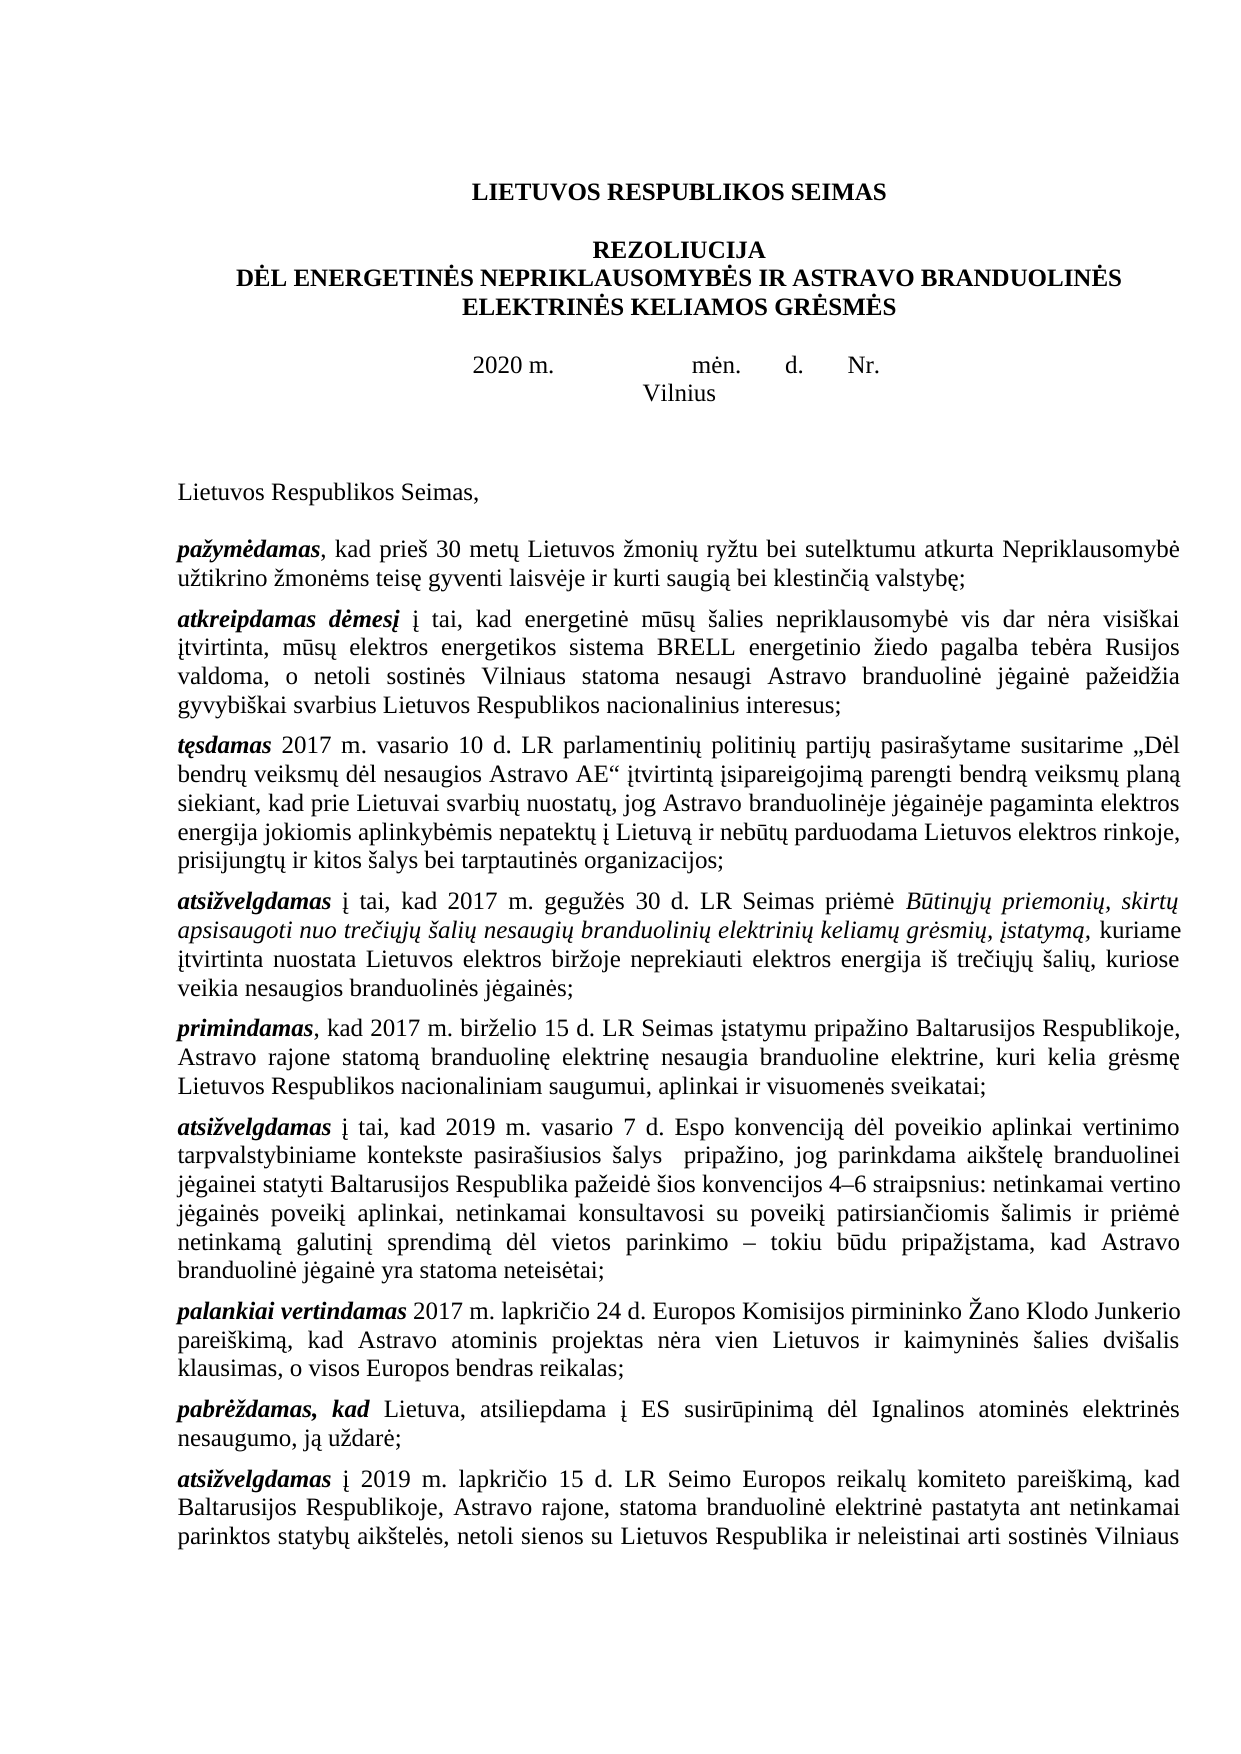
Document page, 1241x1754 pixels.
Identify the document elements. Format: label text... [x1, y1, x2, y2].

text pažymėdamas, kad prieš 30 metų Lietuvos žmonių ryžtu bei sutelktumu atkurta Nepriklausomybė užtikrino žmonėms teisę gyventi laisvėje ir kurti saugią bei klestinčią valstybę; [177, 534, 1181, 592]
text atsižvelgdamas į tai, kad 2019 m. vasario 7 d. Espo konvenciją dėl poveikio aplinkai vertinimo tarpvalstybiniame kontekste pasirašiusios šalys pripažino, jog parinkdama aikštelę branduolinei jėgainei statyti Baltarusijos Respublika pažeidė šios konvencijos 4–6 straipsnius: netinkamai vertino jėgainės poveikį aplinkai, netinkamai konsultavosi su poveikį patirsiančiomis šalimis ir priėmė netinkamą galutinį sprendimą dėl vietos parinkimo – tokiu būdu pripažįstama, kad Astravo branduolinė jėgainė yra statoma neteisėtai; [177, 1112, 1181, 1284]
text Lietuvos Respublikos Seimas, [177, 477, 1181, 505]
text atsižvelgdamas į tai, kad 2017 m. gegužės 30 d. LR Seimas priėmė Būtinųjų priemonių, skirtų apsisaugoti nuo trečiųjų šalių nesaugių branduolinių elektrinių keliamų grėsmių, įstatymą, kuriame įtvirtinta nuostata Lietuvos elektros biržoje neprekiauti elektros energija iš trečiųjų šalių, kuriose veikia nesaugios branduolinės jėgainės; [177, 886, 1181, 1001]
text Vilnius [177, 378, 1181, 407]
text 2020 m. mėn. d. Nr. [177, 350, 1181, 378]
text REZOLIUCIJA [177, 235, 1181, 263]
text DĖL ENERGETINĖS NEPRIKLAUSOMYBĖS IR ASTRAVO BRANDUOLINĖS ELEKTRINĖS KELIAMOS GRĖSMĖS [177, 263, 1181, 321]
text atkreipdamas dėmesį į tai, kad energetinė mūsų šalies nepriklausomybė vis dar nėra visiškai įtvirtinta, mūsų elektros energetikos sistema BRELL energetinio žiedo pagalba tebėra Rusijos valdoma, o netoli sostinės Vilniaus statoma nesaugi Astravo branduolinė jėgainė pažeidžia gyvybiškai svarbius Lietuvos Respublikos nacionalinius interesus; [177, 604, 1181, 719]
text palankiai vertindamas 2017 m. lapkričio 24 d. Europos Komisijos pirmininko Žano Klodo Junkerio pareiškimą, kad Astravo atominis projektas nėra vien Lietuvos ir kaimyninės šalies dvišalis klausimas, o visos Europos bendras reikalas; [177, 1296, 1181, 1382]
text LIETUVOS RESPUBLIKOS SEIMAS [177, 177, 1181, 206]
text pabrėždamas, kad Lietuva, atsiliepdama į ES susirūpinimą dėl Ignalinos atominės elektrinės nesaugumo, ją uždarė; [177, 1394, 1181, 1452]
text tęsdamas 2017 m. vasario 10 d. LR parlamentinių politinių partijų pasirašytame susitarime „Dėl bendrų veiksmų dėl nesaugios Astravo AE“ įtvirtintą įsipareigojimą parengti bendrą veiksmų planą siekiant, kad prie Lietuvai svarbių nuostatų, jog Astravo branduolinėje jėgainėje pagaminta elektros energija jokiomis aplinkybėmis nepatektų į Lietuvą ir nebūtų parduodama Lietuvos elektros rinkoje, prisijungtų ir kitos šalys bei tarptautinės organizacijos; [177, 731, 1181, 874]
text primindamas, kad 2017 m. birželio 15 d. LR Seimas įstatymu pripažino Baltarusijos Respublikoje, Astravo rajone statomą branduolinę elektrinę nesaugia branduoline elektrine, kuri kelia grėsmę Lietuvos Respublikos nacionaliniam saugumui, aplinkai ir visuomenės sveikatai; [177, 1013, 1181, 1099]
text atsižvelgdamas į 2019 m. lapkričio 15 d. LR Seimo Europos reikalų komiteto pareiškimą, kad Baltarusijos Respublikoje, Astravo rajone, statoma branduolinė elektrinė pastatyta ant netinkamai parinktos statybų aikštelės, netoli sienos su Lietuvos Respublika ir neleistinai arti sostinės Vilniaus [177, 1464, 1181, 1550]
